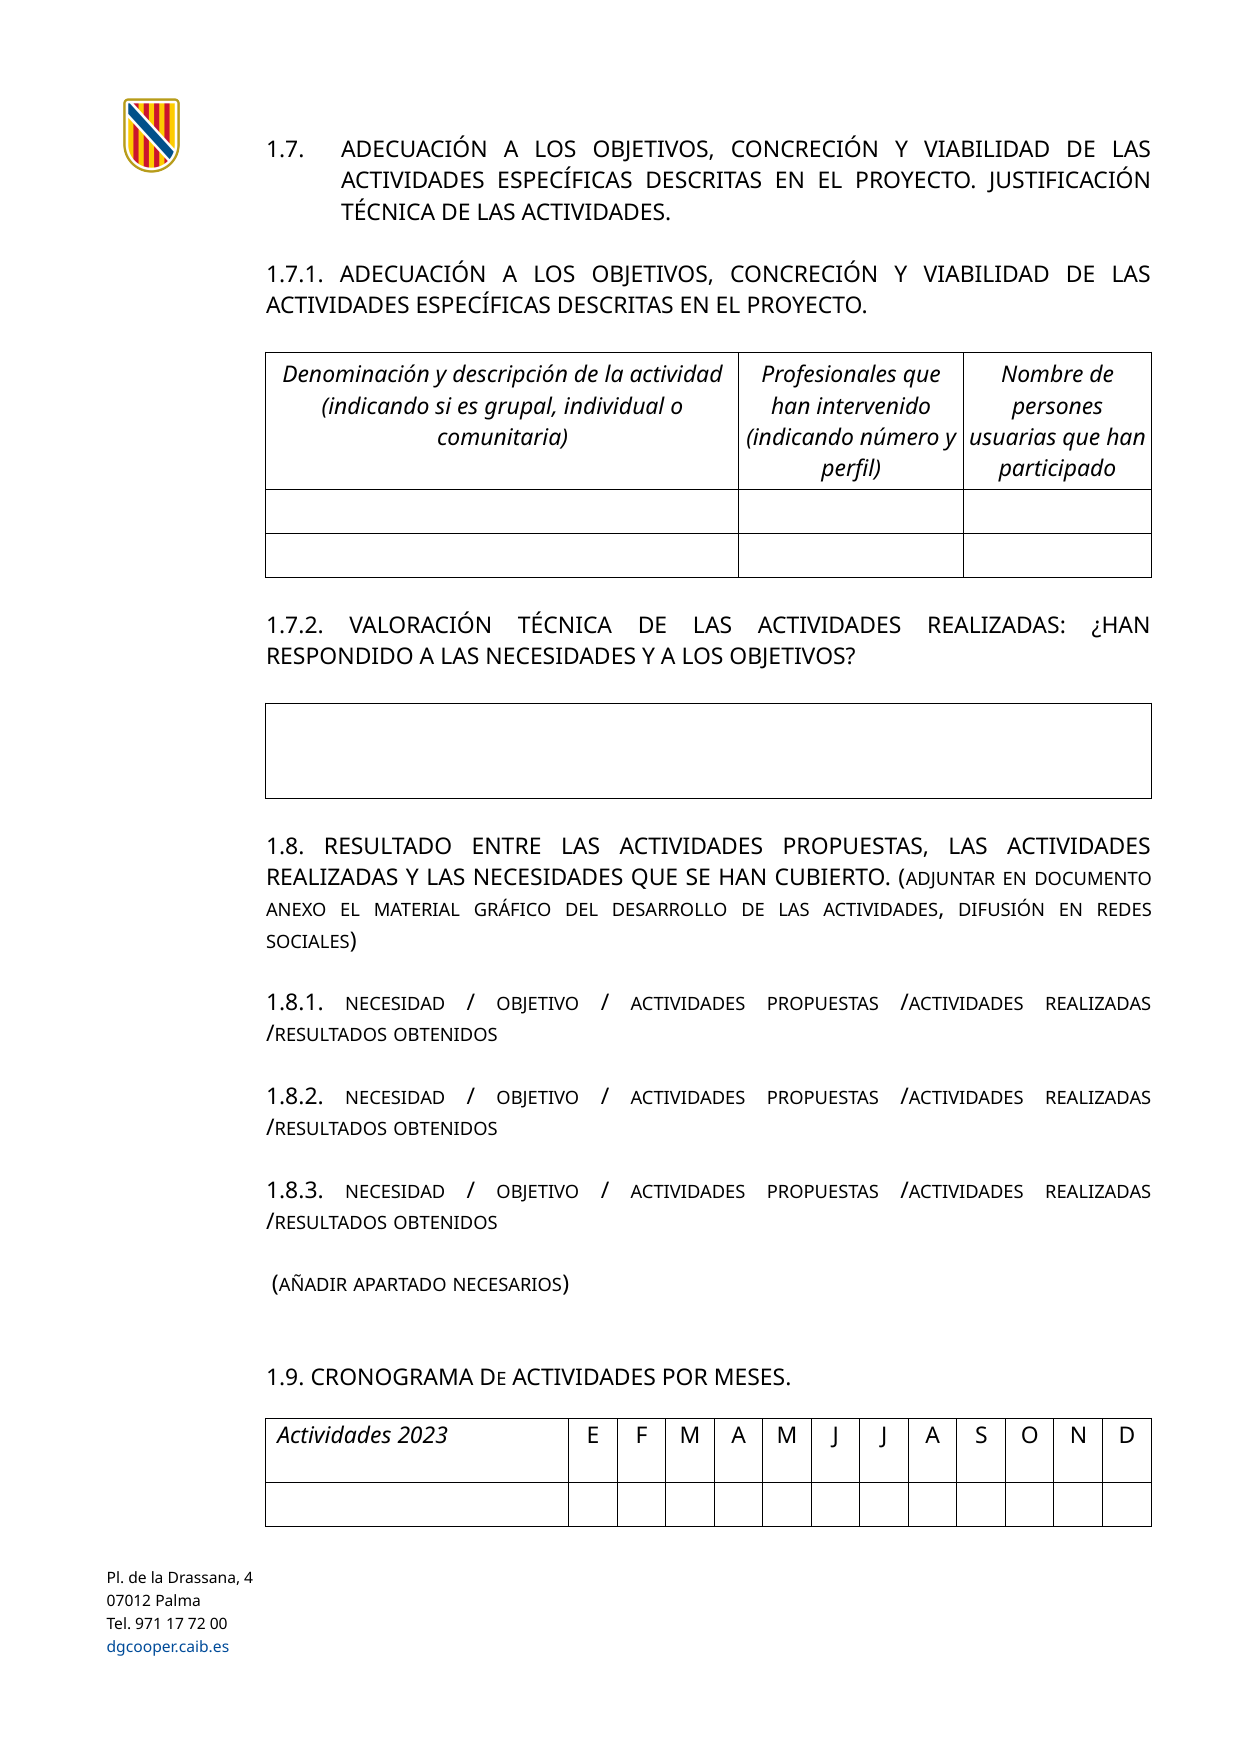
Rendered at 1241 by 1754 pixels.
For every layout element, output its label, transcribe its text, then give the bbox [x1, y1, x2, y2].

table_header Profesionales que han intervenido (indicando número y perfil) [739, 353, 963, 489]
table_cell [909, 1483, 956, 1526]
table_cell [1006, 1483, 1053, 1526]
table_cell [1054, 1483, 1102, 1526]
table_cell [618, 1483, 665, 1526]
picture [105, 70, 198, 201]
table_header M [666, 1419, 714, 1482]
table_header A [909, 1419, 956, 1482]
text 1.9. CRONOGRAMA De ACTIVIDADES POR MESES. [266, 1361, 1152, 1392]
table_header F [618, 1419, 665, 1482]
table_cell [739, 490, 963, 533]
table_header E [569, 1419, 617, 1482]
list ADECUACIÓN A LOS OBJETIVOS, CONCRECIÓN Y VIABILIDAD DE LAS ACTIVIDADES ESPECÍFICAS DESCRITAS EN EL PROYECTO. JUSTIFICACIÓN TÉCNICA DE LAS ACTIVIDADES. [266, 133, 1152, 227]
table_header [266, 704, 1151, 797]
table_header D [1103, 1419, 1151, 1482]
table_header A [715, 1419, 762, 1482]
table_cell [860, 1483, 908, 1526]
table_cell [957, 1483, 1005, 1526]
table_cell [569, 1483, 617, 1526]
text (añadir apartado necesarios) [266, 1267, 1152, 1298]
table_cell [964, 534, 1151, 577]
table_cell [266, 1483, 568, 1526]
table_cell [739, 534, 963, 577]
list 1.7.2. VALORACIÓN TÉCNICA DE LAS ACTIVIDADES REALIZADAS: ¿HAN RESPONDIDO A LAS NECESIDADES Y A LOS OBJETIVOS? [266, 609, 1152, 671]
text 1.8.2. necesidad / objetivo / actividades propuestas /actividades realizadas /resultados obtenidos [266, 1080, 1152, 1142]
table_cell [812, 1483, 859, 1526]
list 1.8. RESULTADO ENTRE LAS ACTIVIDADES PROPUESTAS, LAS ACTIVIDADES REALIZADAS Y LAS NECESIDADES QUE SE HAN CUBIERTO. (adjuntar en documento anexo el material gráfico del desarrollo de las actividades, difusión en redes sociales) [266, 830, 1152, 955]
table_header N [1054, 1419, 1102, 1482]
list 1.7.1. ADECUACIÓN A LOS OBJETIVOS, CONCRECIÓN Y VIABILIDAD DE LAS ACTIVIDADES ESPECÍFICAS DESCRITAS EN EL PROYECTO. [266, 258, 1152, 320]
table_cell [964, 490, 1151, 533]
table_header Actividades 2023 [266, 1419, 568, 1482]
table_cell [266, 534, 738, 577]
table_header Nombre de persones usuarias que han participado [964, 353, 1151, 489]
text 1.8.3. necesidad / objetivo / actividades propuestas /actividades realizadas /resultados obtenidos [266, 1173, 1152, 1236]
table_header O [1006, 1419, 1053, 1482]
table_cell [1103, 1483, 1151, 1526]
table_header M [763, 1419, 811, 1482]
table_cell [715, 1483, 762, 1526]
table_header S [957, 1419, 1005, 1482]
table_cell [666, 1483, 714, 1526]
table_cell [763, 1483, 811, 1526]
list 1.8.1. necesidad / objetivo / actividades propuestas /actividades realizadas /resultados obtenidos [266, 986, 1152, 1048]
table_header Denominación y descripción de la actividad (indicando si es grupal, individual o comunitaria) [266, 353, 738, 489]
table_cell [266, 490, 738, 533]
table_header J [812, 1419, 859, 1482]
table_header J [860, 1419, 908, 1482]
